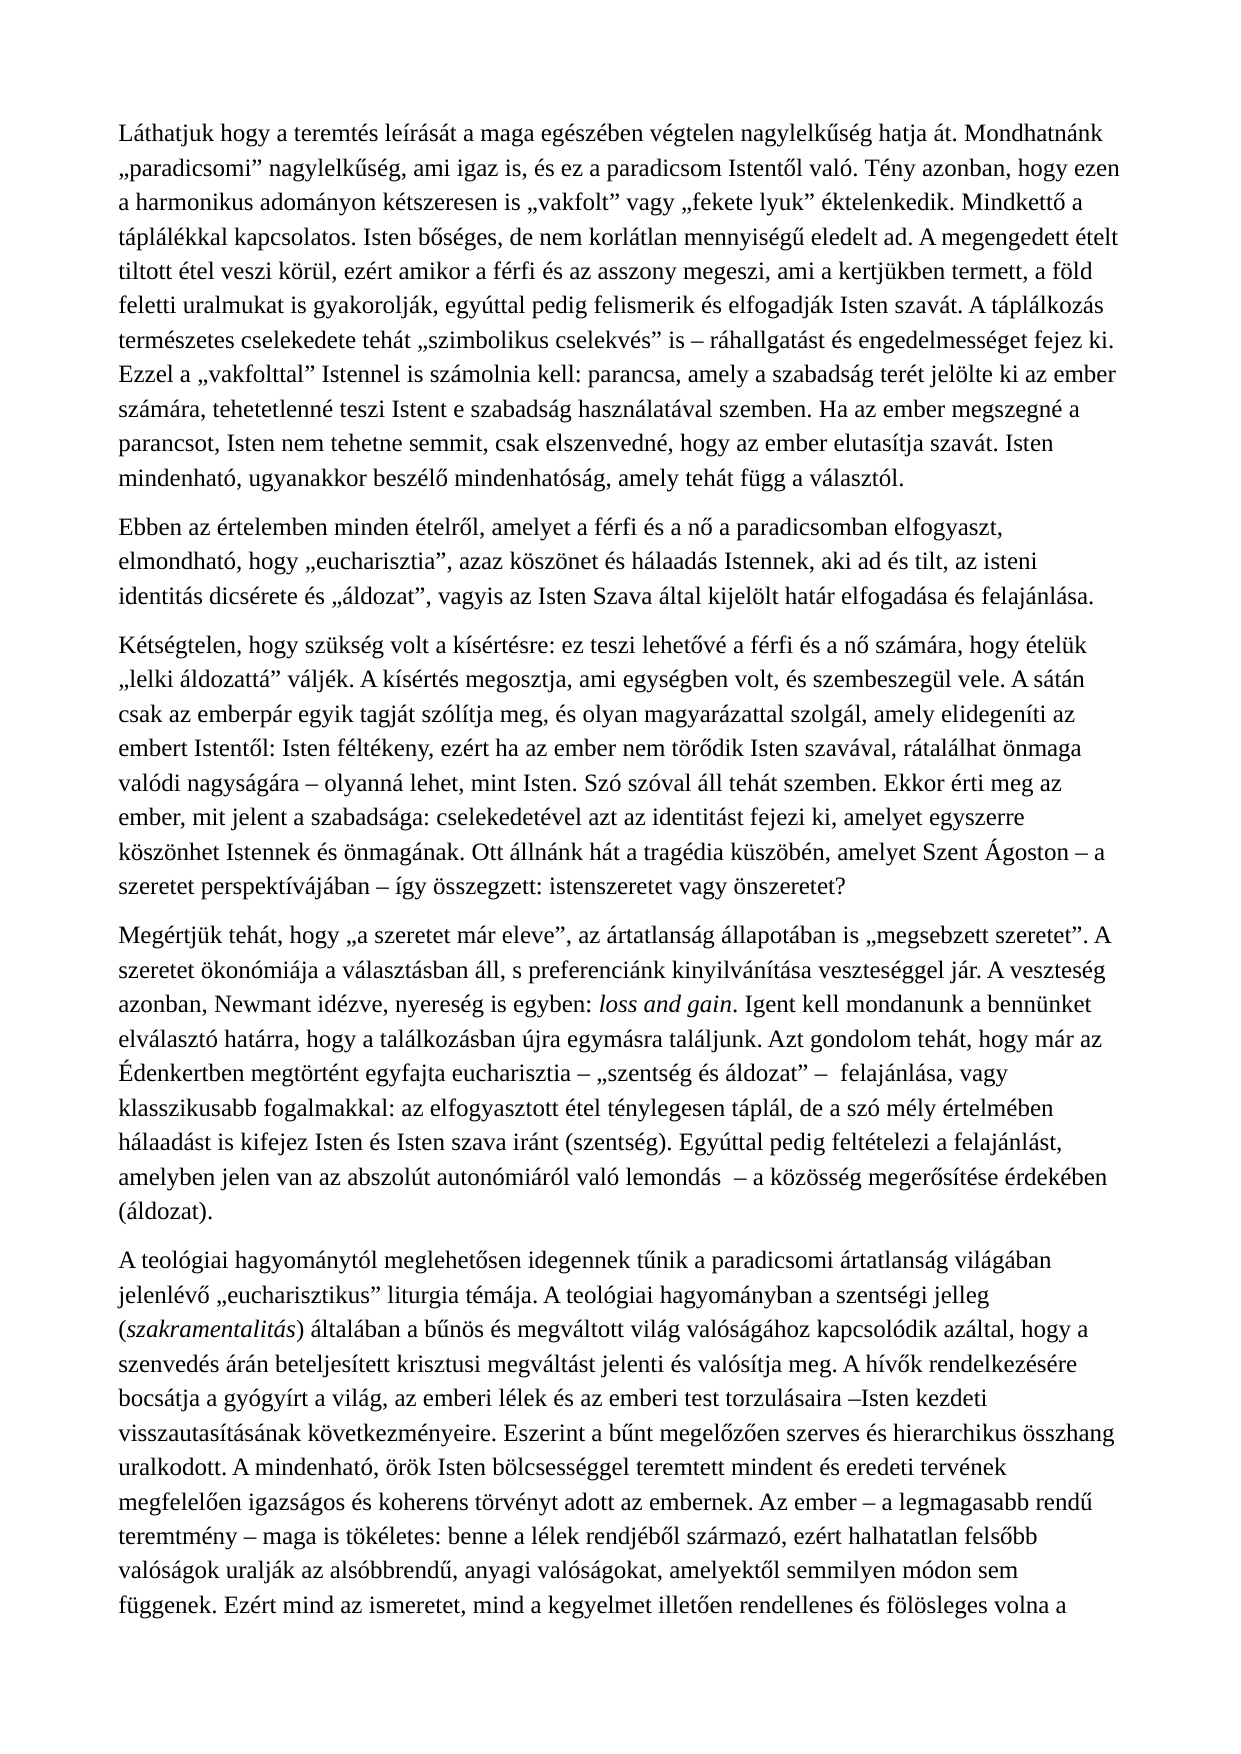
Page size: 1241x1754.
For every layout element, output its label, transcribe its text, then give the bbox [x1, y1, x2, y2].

text Megértjük tehát, hogy „a szeretet már eleve”, az ártatlanság állapotában is „megsebzett szeretet”. A szeretet ökonómiája a választásban áll, s preferenciánk kinyilvánítása veszteséggel jár. A veszteség azonban, Newmant idézve, nyereség is egyben: loss and gain. Igent kell mondanunk a bennünket elválasztó határra, hogy a találkozásban újra egymásra találjunk. Azt gondolom tehát, hogy már az Édenkertben megtörtént egyfajta eucharisztia – „szentség és áldozat” – felajánlása, vagy klasszikusabb fogalmakkal: az elfogyasztott étel ténylegesen táplál, de a szó mély értelmében hálaadást is kifejez Isten és Isten szava iránt (szentség). Egyúttal pedig feltételezi a felajánlást, amelyben jelen van az abszolút autonómiáról való lemondás – a közösség megerősítése érdekében (áldozat). [118, 920, 1122, 1225]
text Ebben az értelemben minden ételről, amelyet a férfi és a nő a paradicsomban elfogyaszt, elmondható, hogy „eucharisztia”, azaz köszönet és hálaadás Istennek, aki ad és tilt, az isteni identitás dicsérete és „áldozat”, vagyis az Isten Szava által kijelölt határ elfogadása és felajánlása. [118, 512, 1122, 610]
text Láthatjuk hogy a teremtés leírását a maga egészében végtelen nagylelkűség hatja át. Mondhatnánk „paradicsomi” nagylelkűség, ami igaz is, és ez a paradicsom Istentől való. Tény azonban, hogy ezen a harmonikus adományon kétszeresen is „vakfolt” vagy „fekete lyuk” éktelenkedik. Mindkettő a táplálékkal kapcsolatos. Isten bőséges, de nem korlátlan mennyiségű eledelt ad. A megengedett ételt tiltott étel veszi körül, ezért amikor a férfi és az asszony megeszi, ami a kertjükben termett, a föld feletti uralmukat is gyakorolják, egyúttal pedig felismerik és elfogadják Isten szavát. A táplálkozás természetes cselekedete tehát „szimbolikus cselekvés” is – ráhallgatást és engedelmességet fejez ki. Ezzel a „vakfolttal” Istennel is számolnia kell: parancsa, amely a szabadság terét jelölte ki az ember számára, tehetetlenné teszi Istent e szabadság használatával szemben. Ha az ember megszegné a parancsot, Isten nem tehetne semmit, csak elszenvedné, hogy az ember elutasítja szavát. Isten mindenható, ugyanakkor beszélő mindenhatóság, amely tehát függ a választól. [118, 118, 1122, 492]
text A teológiai hagyománytól meglehetősen idegennek tűnik a paradicsomi ártatlanság világában jelenlévő „eucharisztikus” liturgia témája. A teológiai hagyományban a szentségi jelleg (szakramentalitás) általában a bűnös és megváltott világ valóságához kapcsolódik azáltal, hogy a szenvedés árán beteljesített krisztusi megváltást jelenti és valósítja meg. A hívők rendelkezésére bocsátja a gyógyírt a világ, az emberi lélek és az emberi test torzulásaira –Isten kezdeti visszautasításának következményeire. Eszerint a bűnt megelőzően szerves és hierarchikus összhang uralkodott. A mindenható, örök Isten bölcsességgel teremtett mindent és eredeti tervének megfelelően igazságos és koherens törvényt adott az embernek. Az ember – a legmagasabb rendű teremtmény – maga is tökéletes: benne a lélek rendjéből származó, ezért halhatatlan felsőbb valóságok uralják az alsóbbrendű, anyagi valóságokat, amelyektől semmilyen módon sem függenek. Ezért mind az ismeretet, mind a kegyelmet illetően rendellenes és fölösleges volna a [118, 1245, 1122, 1619]
text Kétségtelen, hogy szükség volt a kísértésre: ez teszi lehetővé a férfi és a nő számára, hogy ételük „lelki áldozattá” váljék. A kísértés megosztja, ami egységben volt, és szembeszegül vele. A sátán csak az emberpár egyik tagját szólítja meg, és olyan magyarázattal szolgál, amely elidegeníti az embert Istentől: Isten féltékeny, ezért ha az ember nem törődik Isten szavával, rátalálhat önmaga valódi nagyságára – olyanná lehet, mint Isten. Szó szóval áll tehát szemben. Ekkor érti meg az ember, mit jelent a szabadsága: cselekedetével azt az identitást fejezi ki, amelyet egyszerre köszönhet Istennek és önmagának. Ott állnánk hát a tragédia küszöbén, amelyet Szent Ágoston – a szeretet perspektívájában – így összegzett: istenszeretet vagy önszeretet? [118, 630, 1122, 900]
